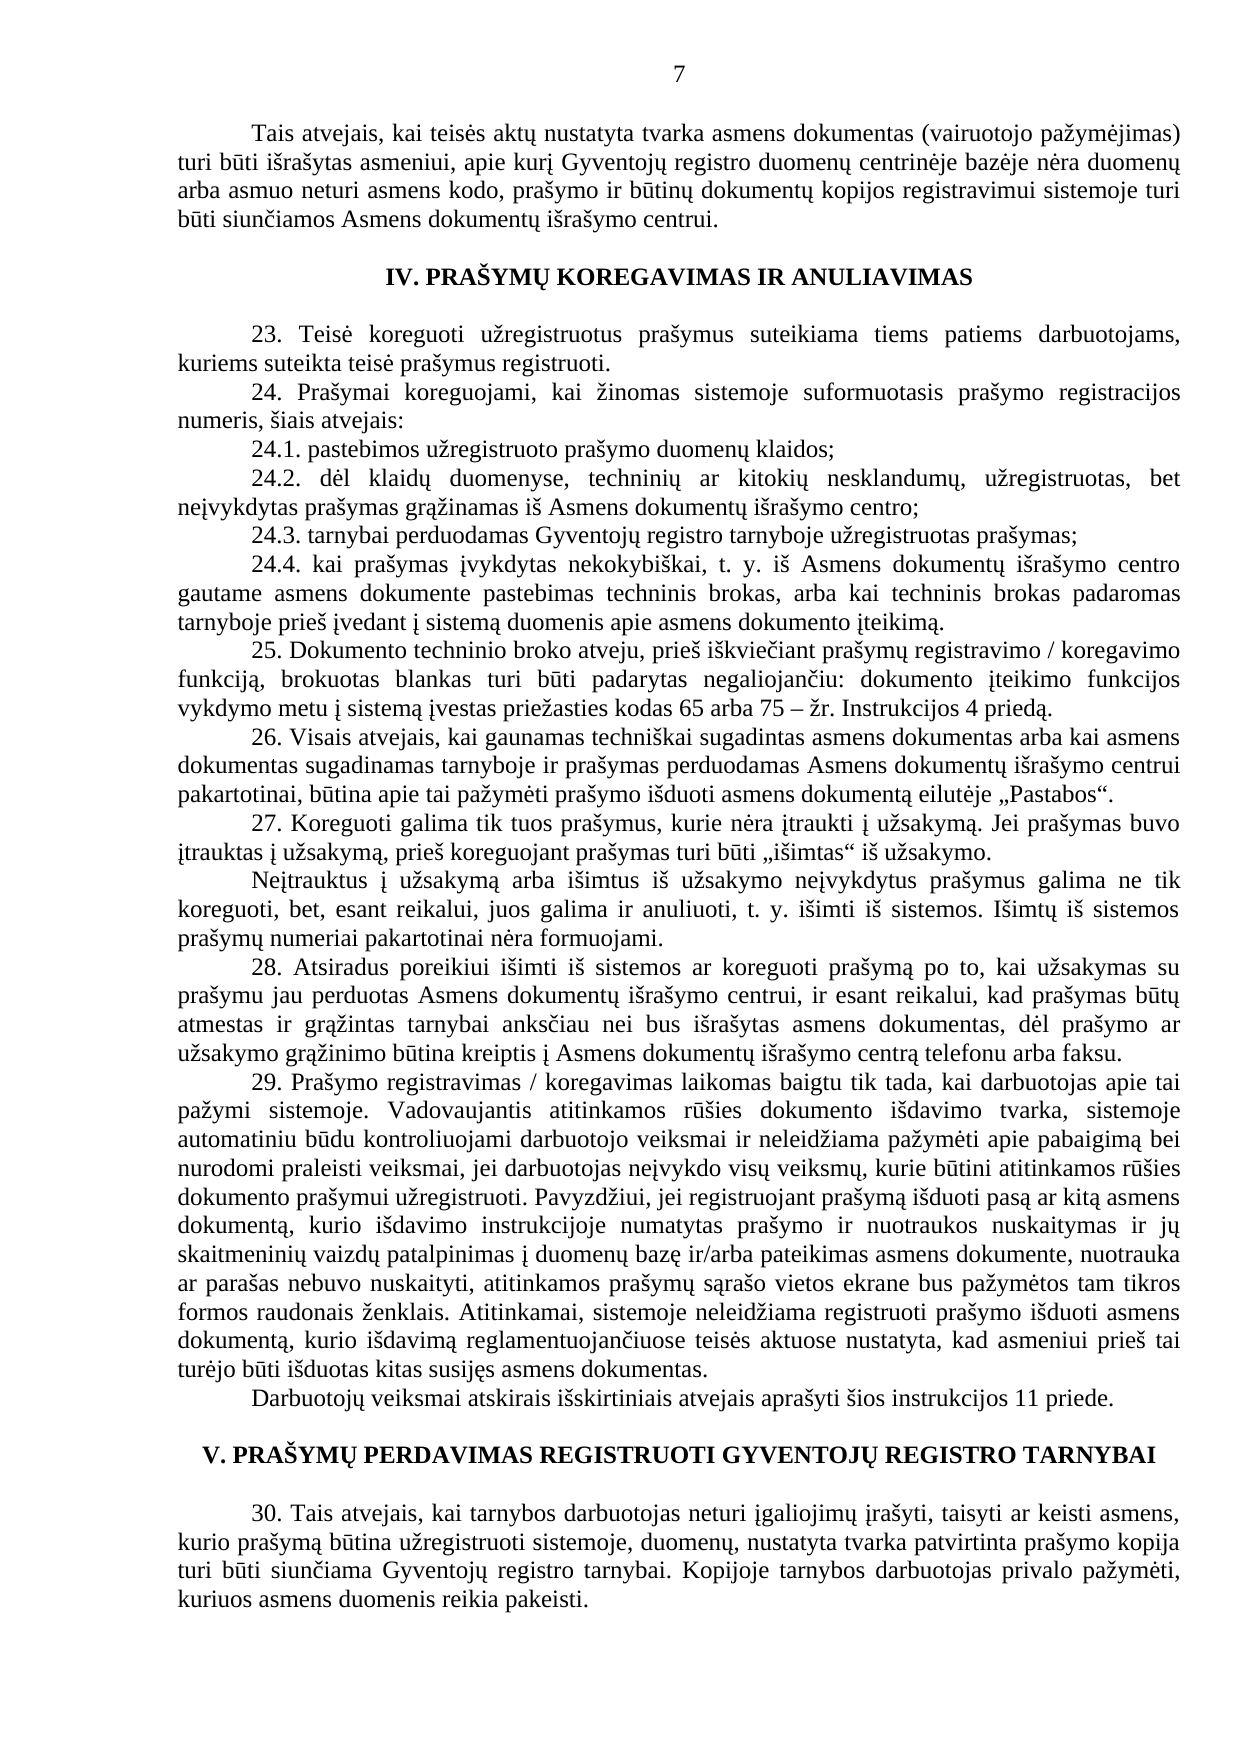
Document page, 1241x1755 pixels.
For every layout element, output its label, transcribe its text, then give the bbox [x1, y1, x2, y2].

text V. PRAŠYMŲ PERDAVIMAS REGISTRUOTI GYVENTOJŲ REGISTRO TARNYBAI [177, 1441, 1181, 1469]
text 28. Atsiradus poreikiui išimti iš sistemos ar koreguoti prašymą po to, kai užsakymas su prašymu jau perduotas Asmens dokumentų išrašymo centrui, ir esant reikalui, kad prašymas būtų atmestas ir grąžintas tarnybai anksčiau nei bus išrašytas asmens dokumentas, dėl prašymo ar užsakymo grąžinimo būtina kreiptis į Asmens dokumentų išrašymo centrą telefonu arba faksu. [177, 952, 1181, 1067]
text Neįtrauktus į užsakymą arba išimtus iš užsakymo neįvykdytus prašymus galima ne tik koreguoti, bet, esant reikalui, juos galima ir anuliuoti, t. y. išimti iš sistemos. Išimtų iš sistemos prašymų numeriai pakartotinai nėra formuojami. [177, 866, 1181, 952]
text 23. Teisė koreguoti užregistruotus prašymus suteikiama tiems patiems darbuotojams, kuriems suteikta teisė prašymus registruoti. [177, 319, 1181, 377]
text 25. Dokumento techninio broko atveju, prieš iškviečiant prašymų registravimo / koregavimo funkciją, brokuotas blankas turi būti padarytas negaliojančiu: dokumento įteikimo funkcijos vykdymo metu į sistemą įvestas priežasties kodas 65 arba 75 – žr. Instrukcijos 4 priedą. [177, 636, 1181, 722]
text 24.4. kai prašymas įvykdytas nekokybiškai, t. y. iš Asmens dokumentų išrašymo centro gautame asmens dokumente pastebimas techninis brokas, arba kai techninis brokas padaromas tarnyboje prieš įvedant į sistemą duomenis apie asmens dokumento įteikimą. [177, 549, 1181, 636]
text 29. Prašymo registravimas / koregavimas laikomas baigtu tik tada, kai darbuotojas apie tai pažymi sistemoje. Vadovaujantis atitinkamos rūšies dokumento išdavimo tvarka, sistemoje automatiniu būdu kontroliuojami darbuotojo veiksmai ir neleidžiama pažymėti apie pabaigimą bei nurodomi praleisti veiksmai, jei darbuotojas neįvykdo visų veiksmų, kurie būtini atitinkamos rūšies dokumento prašymui užregistruoti. Pavyzdžiui, jei registruojant prašymą išduoti pasą ar kitą asmens dokumentą, kurio išdavimo instrukcijoje numatytas prašymo ir nuotraukos nuskaitymas ir jų skaitmeninių vaizdų patalpinimas į duomenų bazę ir/arba pateikimas asmens dokumente, nuotrauka ar parašas nebuvo nuskaityti, atitinkamos prašymų sąrašo vietos ekrane bus pažymėtos tam tikros formos raudonais ženklais. Atitinkamai, sistemoje neleidžiama registruoti prašymo išduoti asmens dokumentą, kurio išdavimą reglamentuojančiuose teisės aktuose nustatyta, kad asmeniui prieš tai turėjo būti išduotas kitas susijęs asmens dokumentas. [177, 1067, 1181, 1383]
text IV. PRAŠYMŲ KOREGAVIMAS IR ANULIAVIMAS [177, 262, 1181, 291]
text 30. Tais atvejais, kai tarnybos darbuotojas neturi įgaliojimų įrašyti, taisyti ar keisti asmens, kurio prašymą būtina užregistruoti sistemoje, duomenų, nustatyta tvarka patvirtinta prašymo kopija turi būti siunčiama Gyventojų registro tarnybai. Kopijoje tarnybos darbuotojas privalo pažymėti, kuriuos asmens duomenis reikia pakeisti. [177, 1498, 1181, 1613]
text Darbuotojų veiksmai atskirais išskirtiniais atvejais aprašyti šios instrukcijos 11 priede. [177, 1383, 1181, 1412]
text 26. Visais atvejais, kai gaunamas techniškai sugadintas asmens dokumentas arba kai asmens dokumentas sugadinamas tarnyboje ir prašymas perduodamas Asmens dokumentų išrašymo centrui pakartotinai, būtina apie tai pažymėti prašymo išduoti asmens dokumentą eilutėje „Pastabos“. [177, 722, 1181, 808]
text 24.1. pastebimos užregistruoto prašymo duomenų klaidos; [177, 434, 1181, 463]
text 24.2. dėl klaidų duomenyse, techninių ar kitokių nesklandumų, užregistruotas, bet neįvykdytas prašymas grąžinamas iš Asmens dokumentų išrašymo centro; [177, 463, 1181, 521]
text Tais atvejais, kai teisės aktų nustatyta tvarka asmens dokumentas (vairuotojo pažymėjimas) turi būti išrašytas asmeniui, apie kurį Gyventojų registro duomenų centrinėje bazėje nėra duomenų arba asmuo neturi asmens kodo, prašymo ir būtinų dokumentų kopijos registravimui sistemoje turi būti siunčiamos Asmens dokumentų išrašymo centrui. [177, 118, 1181, 233]
text 27. Koreguoti galima tik tuos prašymus, kurie nėra įtraukti į užsakymą. Jei prašymas buvo įtrauktas į užsakymą, prieš koreguojant prašymas turi būti „išimtas“ iš užsakymo. [177, 808, 1181, 866]
text 24.3. tarnybai perduodamas Gyventojų registro tarnyboje užregistruotas prašymas; [177, 521, 1181, 549]
text 24. Prašymai koreguojami, kai žinomas sistemoje suformuotasis prašymo registracijos numeris, šiais atvejais: [177, 377, 1181, 434]
